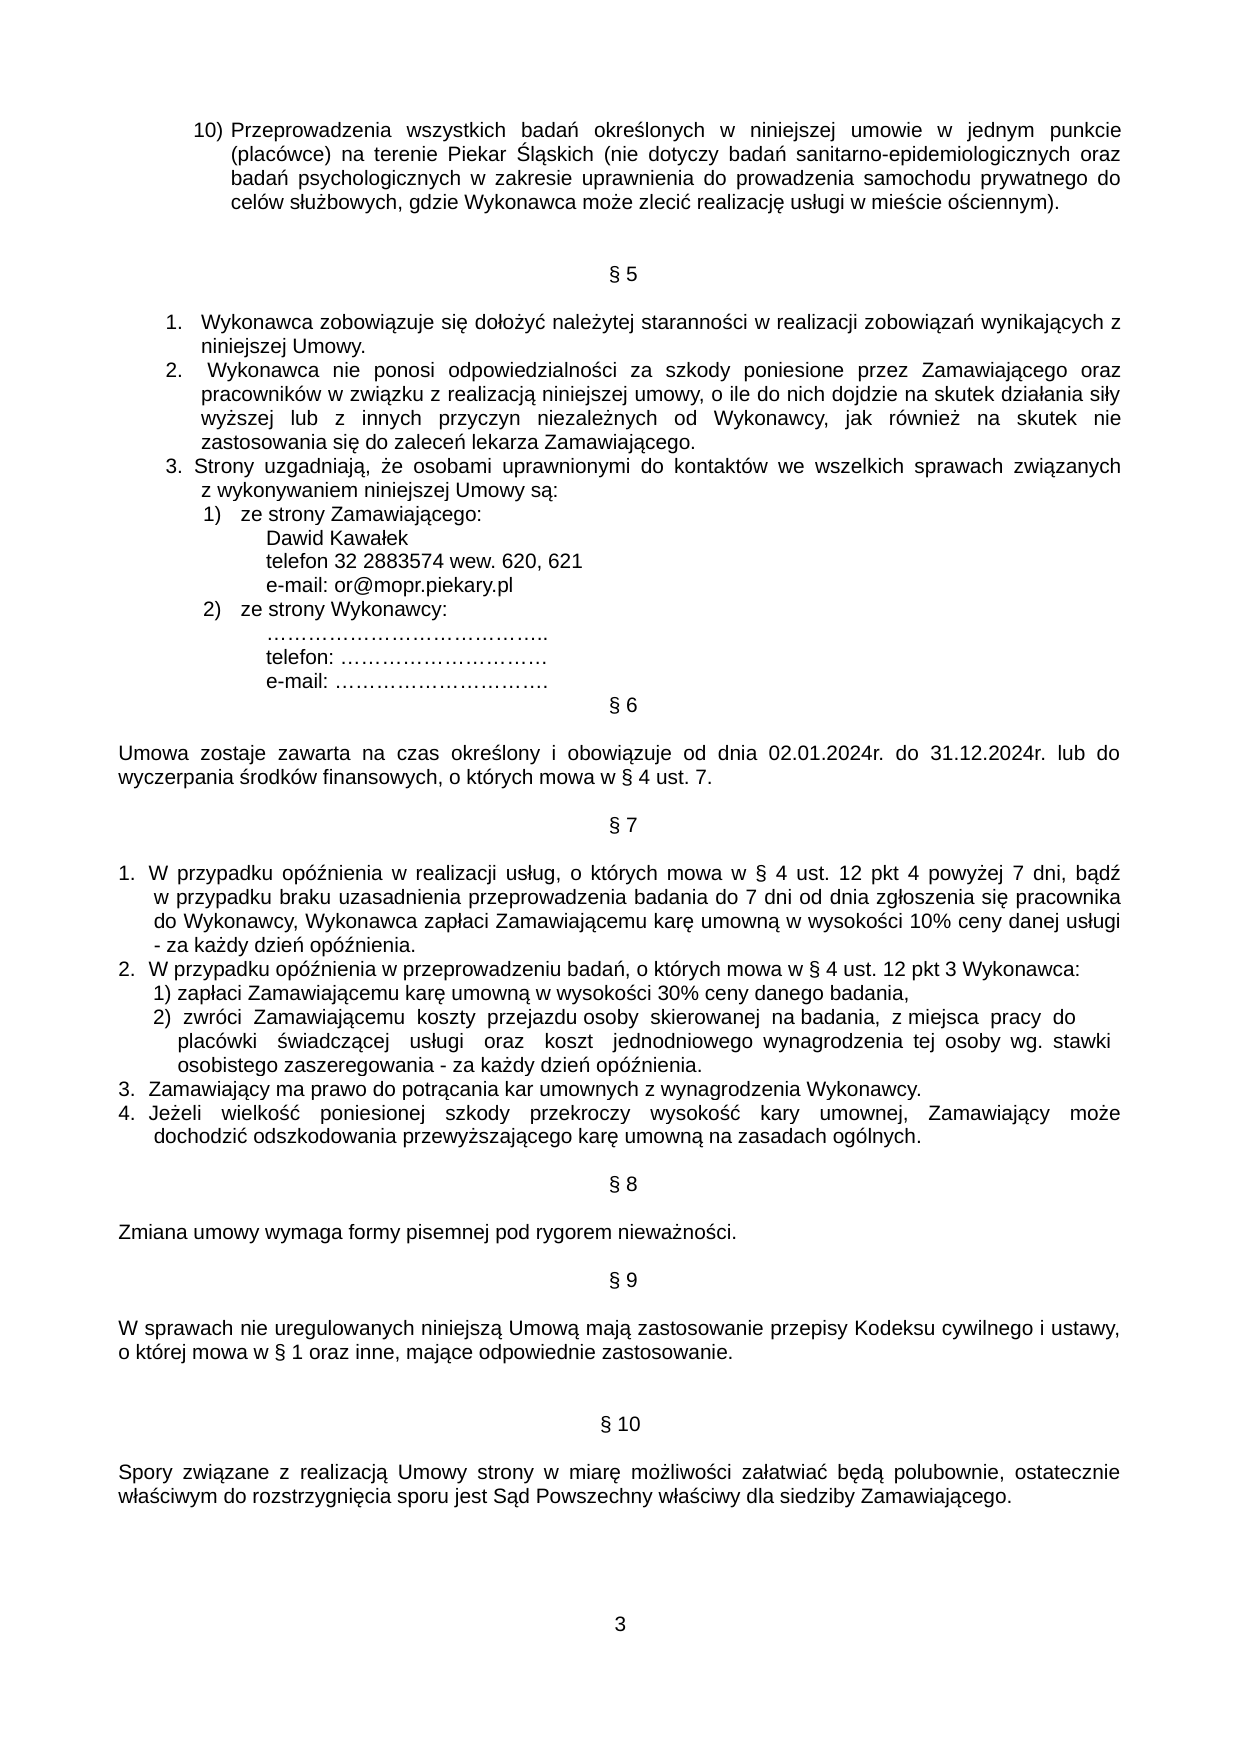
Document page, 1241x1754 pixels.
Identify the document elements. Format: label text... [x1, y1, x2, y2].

text placówki świadczącej usługi oraz koszt jednodniowego wynagrodzenia tej osoby wg. stawki osobistego zaszeregowania - za każdy dzień opóźnienia. [118, 1028, 1122, 1076]
text W sprawach nie uregulowanych niniejszą Umową mają zastosowanie przepisy Kodeksu cywilnego i ustawy, o której mowa w § 1 oraz inne, mające odpowiednie zastosowanie. [118, 1316, 1122, 1364]
list Wykonawca zobowiązuje się dołożyć należytej staranności w realizacji zobowiązań wynikających z niniejszej Umowy. [165, 310, 1122, 358]
text telefon: ………………………… [118, 645, 1122, 669]
text Dawid Kawałek [118, 525, 1122, 549]
list W przypadku opóźnienia w realizacji usług, o których mowa w § 4 ust. 12 pkt 4 powyżej 7 dni, bądź w przypadku braku uzasadnienia przeprowadzenia badania do 7 dni od dnia zgłoszenia się pracownika do Wykonawcy, Wykonawca zapłaci Zamawiającemu karę umowną w wysokości 10% ceny danej usługi - za każdy dzień opóźnienia. [118, 861, 1122, 957]
list Zamawiający ma prawo do potrącania kar umownych z wynagrodzenia Wykonawcy. [118, 1076, 1122, 1100]
list W przypadku opóźnienia w przeprowadzeniu badań, o których mowa w § 4 ust. 12 pkt 3 Wykonawca: [118, 957, 1122, 981]
text 1) zapłaci Zamawiającemu karę umowną w wysokości 30% ceny danego badania, [118, 981, 1122, 1004]
text Spory związane z realizacją Umowy strony w miarę możliwości załatwiać będą polubownie, ostatecznie właściwym do rozstrzygnięcia sporu jest Sąd Powszechny właściwy dla siedziby Zamawiającego. [118, 1460, 1122, 1508]
text e-mail: …………………………. [118, 669, 1122, 693]
list ze strony Wykonawcy: [203, 597, 1122, 621]
text Zmiana umowy wymaga formy pisemnej pod rygorem nieważności. [118, 1220, 1122, 1244]
text § 5 [118, 262, 1122, 286]
list Strony uzgadniają, że osobami uprawnionymi do kontaktów we wszelkich sprawach związanych z wykonywaniem niniejszej Umowy są: [165, 453, 1122, 501]
list ze strony Zamawiającego: [203, 501, 1122, 525]
text § 7 [118, 813, 1122, 837]
text telefon 32 2883574 wew. 620, 621 [118, 549, 1122, 573]
text e-mail: or@mopr.piekary.pl [118, 573, 1122, 597]
text ………………………………….. [118, 621, 1122, 645]
text § 9 [118, 1268, 1122, 1292]
text Umowa zostaje zawarta na czas określony i obowiązuje od dnia 02.01.2024r. do 31.12.2024r. lub do wyczerpania środków finansowych, o których mowa w § 4 ust. 7. [118, 741, 1122, 789]
text § 10 [118, 1412, 1122, 1436]
list Jeżeli wielkość poniesionej szkody przekroczy wysokość kary umownej, Zamawiający może dochodzić odszkodowania przewyższającego karę umowną na zasadach ogólnych. [118, 1100, 1122, 1148]
list Wykonawca nie ponosi odpowiedzialności za szkody poniesione przez Zamawiającego oraz pracowników w związku z realizacją niniejszej umowy, o ile do nich dojdzie na skutek działania siły wyższej lub z innych przyczyn niezależnych od Wykonawcy, jak również na skutek nie zastosowania się do zaleceń lekarza Zamawiającego. [165, 358, 1122, 453]
text § 8 [118, 1172, 1122, 1196]
text 2) zwróci Zamawiającemu koszty przejazdu osoby skierowanej na badania, z miejsca pracy do [118, 1004, 1122, 1028]
text § 6 [118, 693, 1122, 717]
list Przeprowadzenia wszystkich badań określonych w niniejszej umowie w jednym punkcie (placówce) na terenie Piekar Śląskich (nie dotyczy badań sanitarno-epidemiologicznych oraz badań psychologicznych w zakresie uprawnienia do prowadzenia samochodu prywatnego do celów służbowych, gdzie Wykonawca może zlecić realizację usługi w mieście ościennym). [193, 118, 1122, 214]
